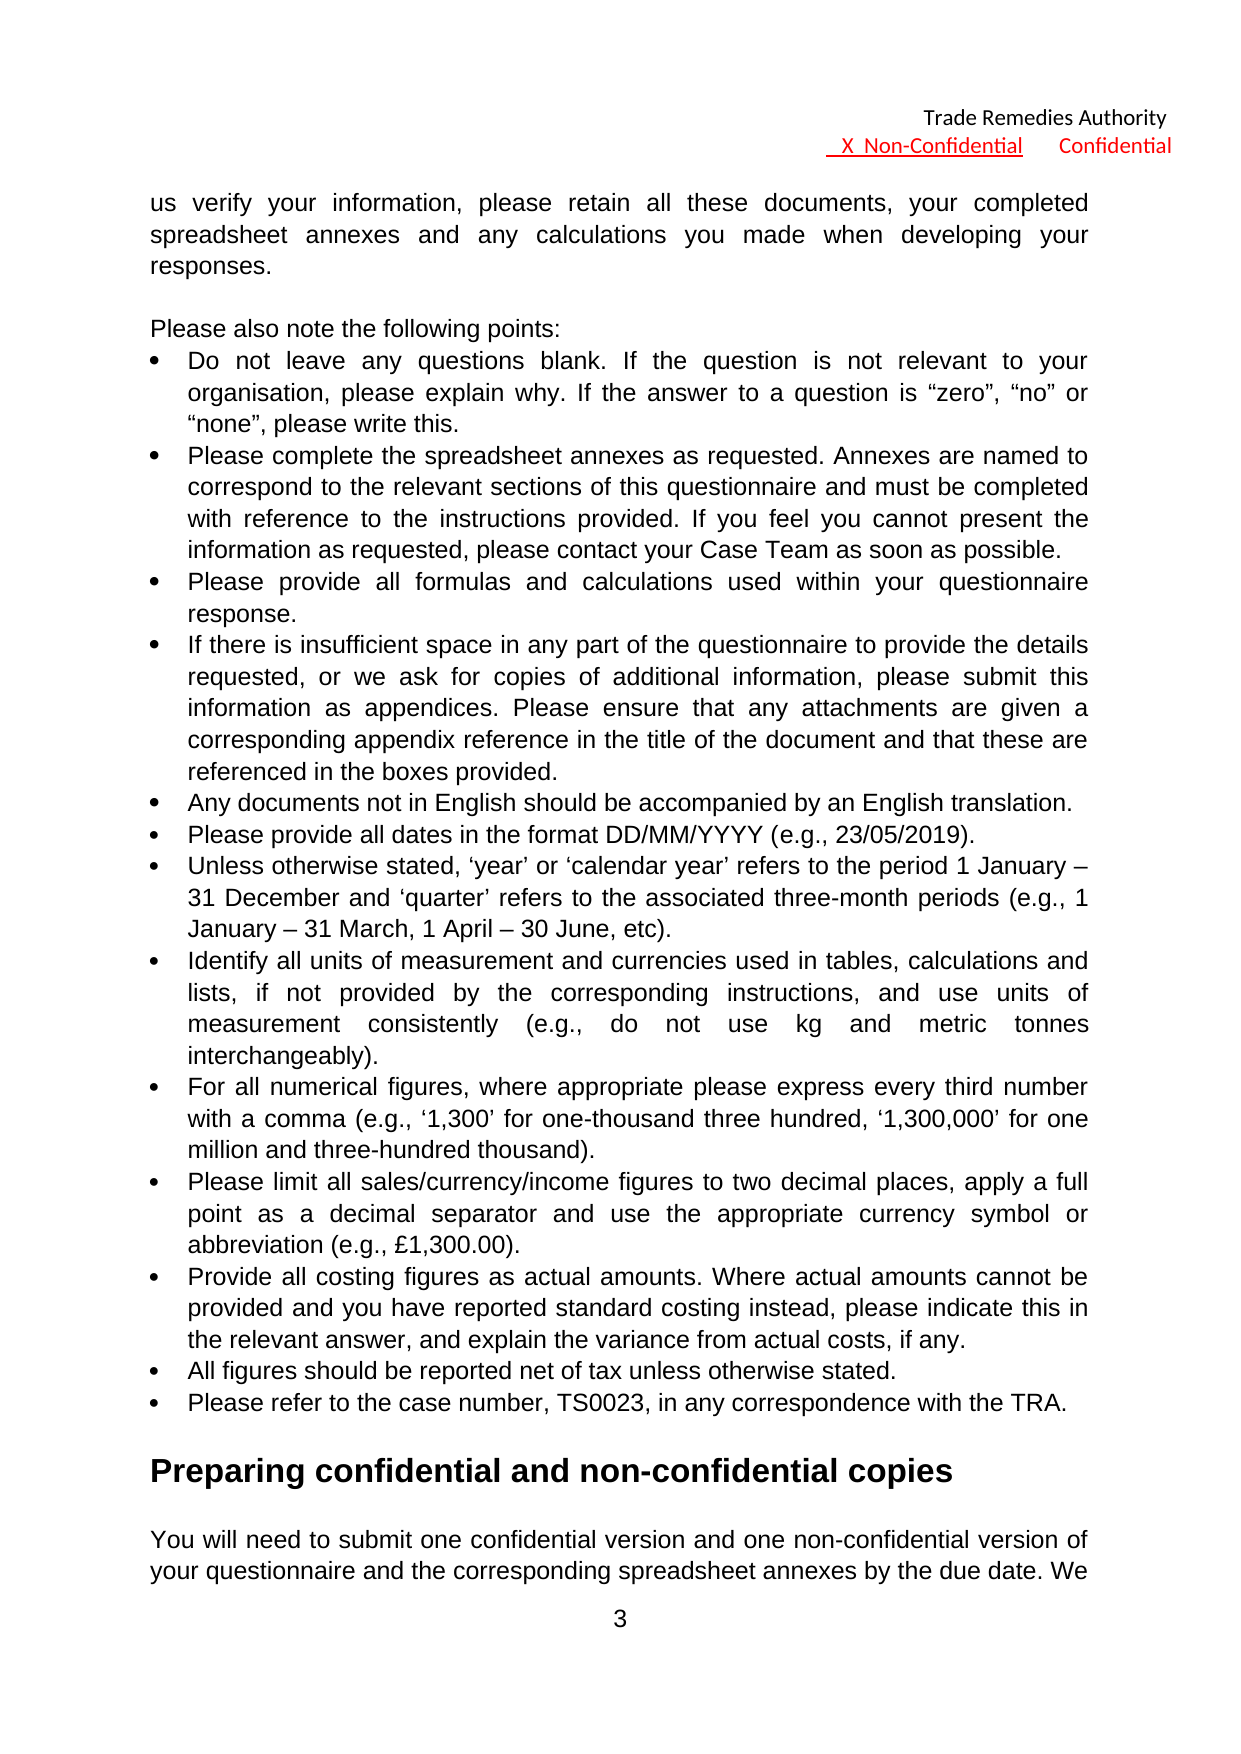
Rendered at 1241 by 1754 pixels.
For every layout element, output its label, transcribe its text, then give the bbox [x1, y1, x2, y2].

list Please complete the spreadsheet annexes as requested. Annexes are named to correspond to the relevant sections of this questionnaire and must be completed with reference to the instructions provided. If you feel you cannot present the information as requested, please contact your Case Team as soon as possible. [150, 441, 1090, 564]
list Unless otherwise stated, ‘year’ or ‘calendar year’ refers to the period 1 January – 31 December and ‘quarter’ refers to the associated three-month periods (e.g., 1 January – 31 March, 1 April – 30 June, etc). [150, 851, 1090, 943]
list Please provide all formulas and calculations used within your questionnaire response. [150, 567, 1090, 627]
list Any documents not in English should be accompanied by an English translation. [150, 788, 1090, 817]
list Please refer to the case number, TS0023, in any correspondence with the TRA. [150, 1388, 1090, 1417]
text You will need to submit one confidential version and one non-confidential version of your questionnaire and the corresponding spreadsheet annexes by the due date. We [150, 1525, 1090, 1585]
list If there is insufficient space in any part of the questionnaire to provide the details requested, or we ask for copies of additional information, please submit this information as appendices. Please ensure that any attachments are given a corresponding appendix reference in the title of the document and that these are referenced in the boxes provided. [150, 630, 1090, 785]
list Please limit all sales/currency/income figures to two decimal places, apply a full point as a decimal separator and use the appropriate currency symbol or abbreviation (e.g., £1,300.00). [150, 1167, 1090, 1259]
list Do not leave any questions blank. If the question is not relevant to your organisation, please explain why. If the answer to a question is “zero”, “no” or “none”, please write this. [150, 346, 1090, 438]
list For all numerical figures, where appropriate please express every third number with a comma (e.g., ‘1,300’ for one-thousand three hundred, ‘1,300,000’ for one million and three-hundred thousand). [150, 1072, 1090, 1164]
list All figures should be reported net of tax unless otherwise stated. [150, 1356, 1090, 1385]
text Please also note the following points: [150, 314, 1090, 343]
subtitle Preparing confidential and non-confidential copies [150, 1451, 1090, 1489]
list Identify all units of measurement and currencies used in tables, calculations and lists, if not provided by the corresponding instructions, and use units of measurement consistently (e.g., do not use kg and metric tonnes interchangeably). [150, 946, 1090, 1069]
list Please provide all dates in the format DD/MM/YYYY (e.g., 23/05/2019). [150, 820, 1090, 848]
text us verify your information, please retain all these documents, your completed spreadsheet annexes and any calculations you made when developing your responses. [150, 188, 1090, 280]
list Provide all costing figures as actual amounts. Where actual amounts cannot be provided and you have reported standard costing instead, please indicate this in the relevant answer, and explain the variance from actual costs, if any. [150, 1262, 1090, 1353]
